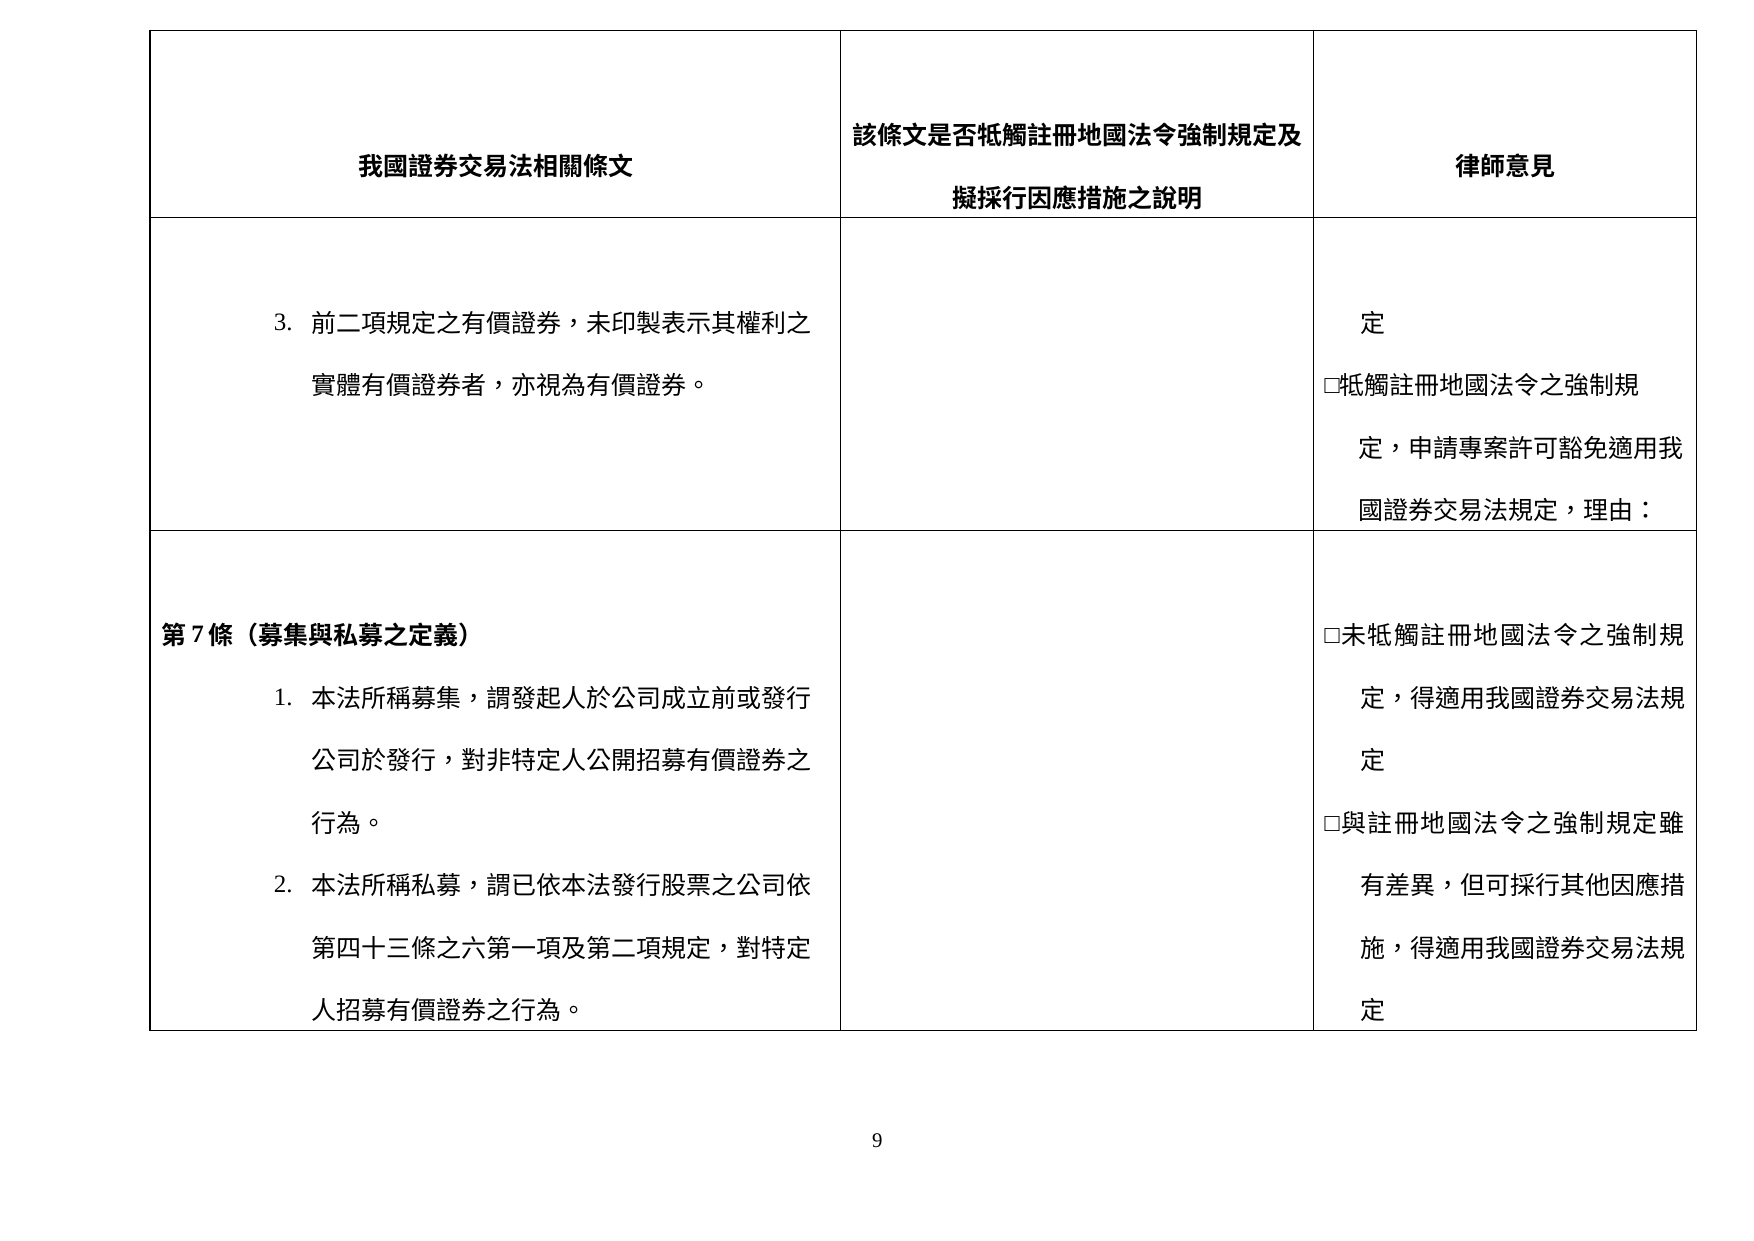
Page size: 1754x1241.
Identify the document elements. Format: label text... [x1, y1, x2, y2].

table_header 律師意見 [1314, 31, 1696, 217]
table_cell 定 □牴觸註冊地國法令之強制規定，申請專案許可豁免適用我國證券交易法規定，理由： [1314, 218, 1696, 529]
table_cell 第6條（有價證券之定義） 本法所稱有價證券，指政府債券、公司股票、公司債券及經主管機關核定之其他有價證券。 新股認購權利證書、新股權利證書及前項各種有價證券之價款繳納憑證或表明其權利之證書，視為有價證券。 前二項規定之有價證券，未印製表示其權利之實體有價證券者，亦視為有價證券。 [151, 218, 840, 529]
table_header 我國證券交易法相關條文 [151, 31, 840, 217]
table_cell [841, 218, 1313, 529]
table_cell 第7條（募集與私募之定義） 本法所稱募集，謂發起人於公司成立前或發行公司於發行，對非特定人公開招募有價證券之行為。 本法所稱私募，謂已依本法發行股票之公司依第四十三條之六第一項及第二項規定，對特定人招募有價證券之行為。 [151, 531, 840, 1029]
table_cell □未牴觸註冊地國法令之強制規定，得適用我國證券交易法規定 □與註冊地國法令之強制規定雖有差異，但可採行其他因應措施，得適用我國證券交易法規定 [1314, 531, 1696, 1029]
table_header 該條文是否牴觸註冊地國法令強制規定及擬採行因應措施之說明 [841, 31, 1313, 217]
table_cell [841, 531, 1313, 1029]
